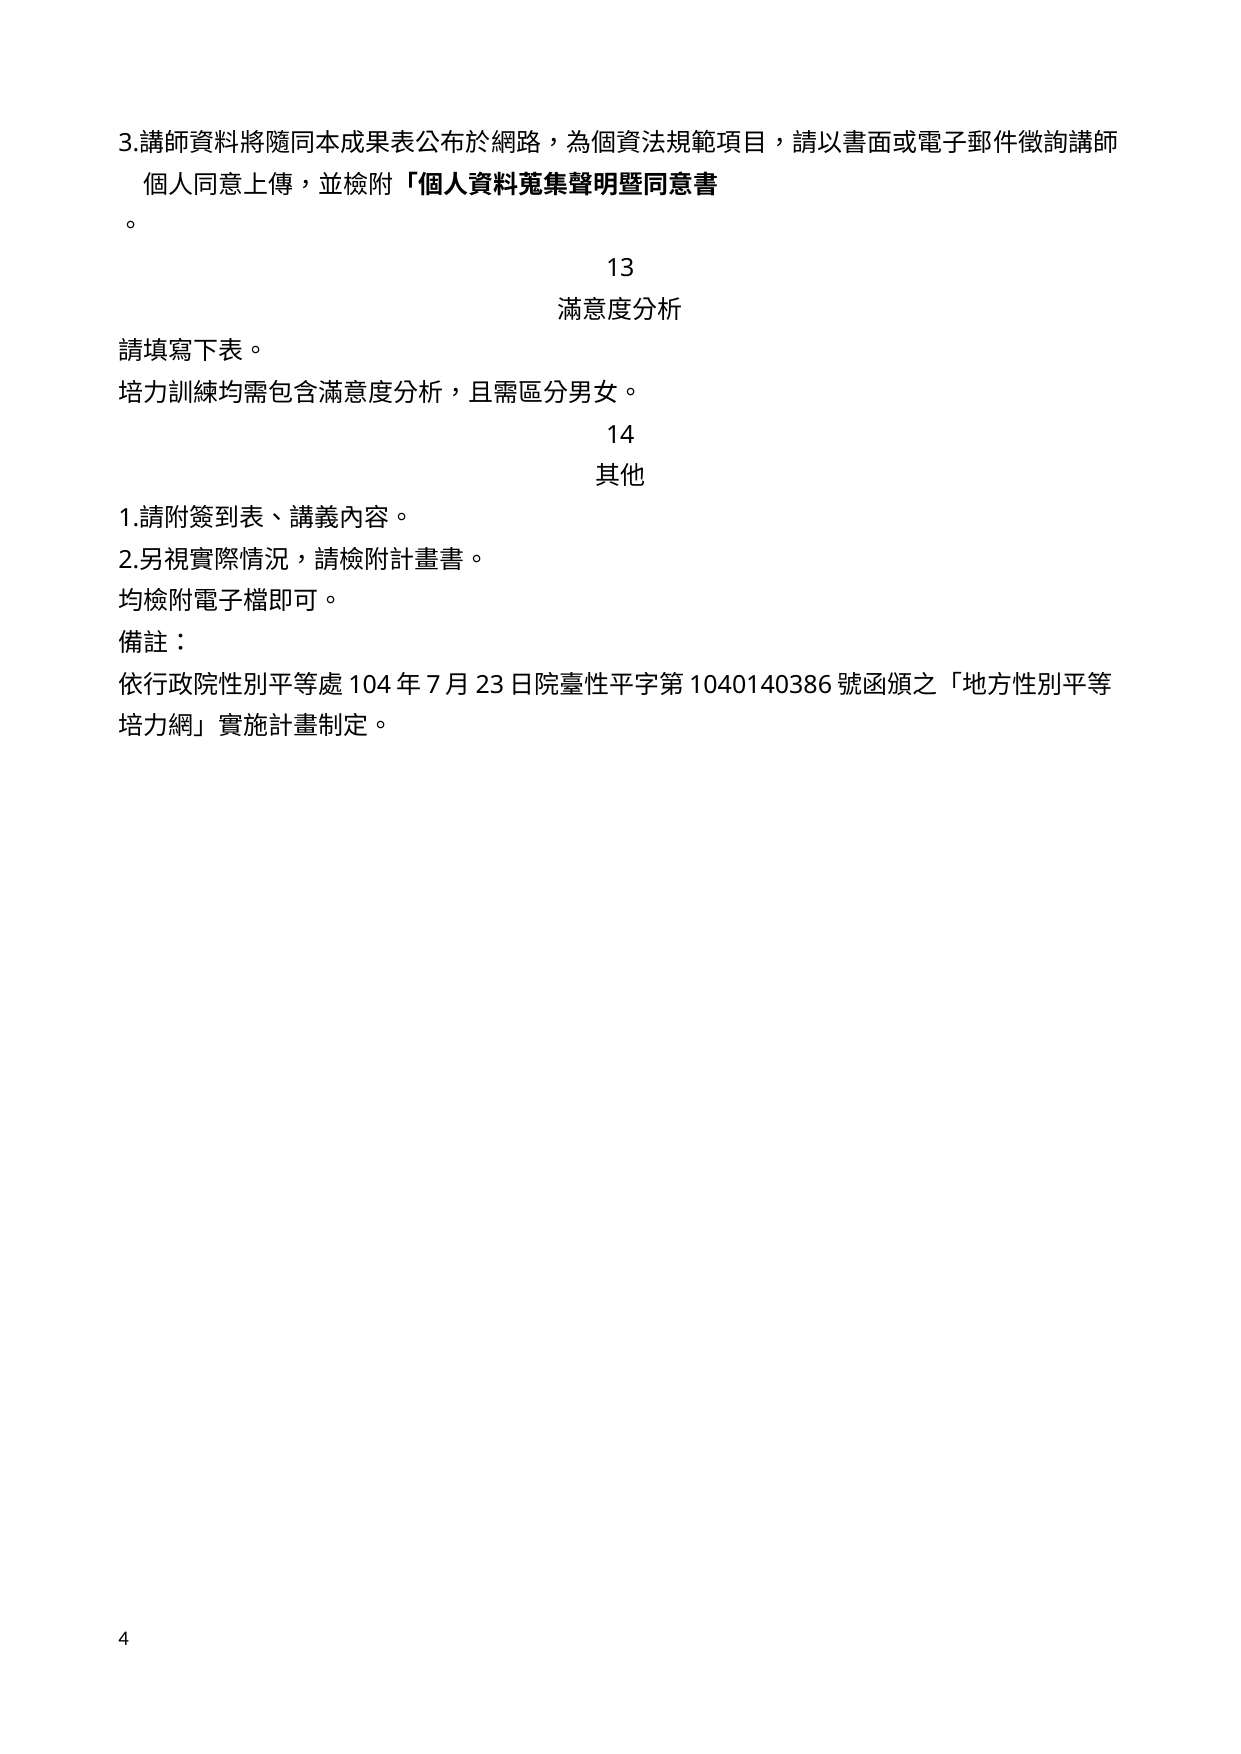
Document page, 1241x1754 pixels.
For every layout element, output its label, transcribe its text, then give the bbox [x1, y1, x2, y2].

text 14 [118, 201, 1122, 243]
text 其他 [118, 243, 1122, 285]
text 培力訓練均需包含滿意度分析，且需區分男女。 [118, 160, 1122, 201]
text 2.另視實際情況，請檢附計畫書。 [118, 326, 1122, 368]
text 均檢附電子檔即可。 [118, 368, 1122, 410]
text 1.請附簽到表、講義內容。 [118, 285, 1122, 326]
text 依行政院性別平等處104年7月23日院臺性平字第1040140386號函頒之「地方性別平等培力網」實施計畫制定。 [118, 451, 1122, 535]
text 備註： [118, 410, 1122, 451]
text 請填寫下表。 [118, 118, 1122, 160]
